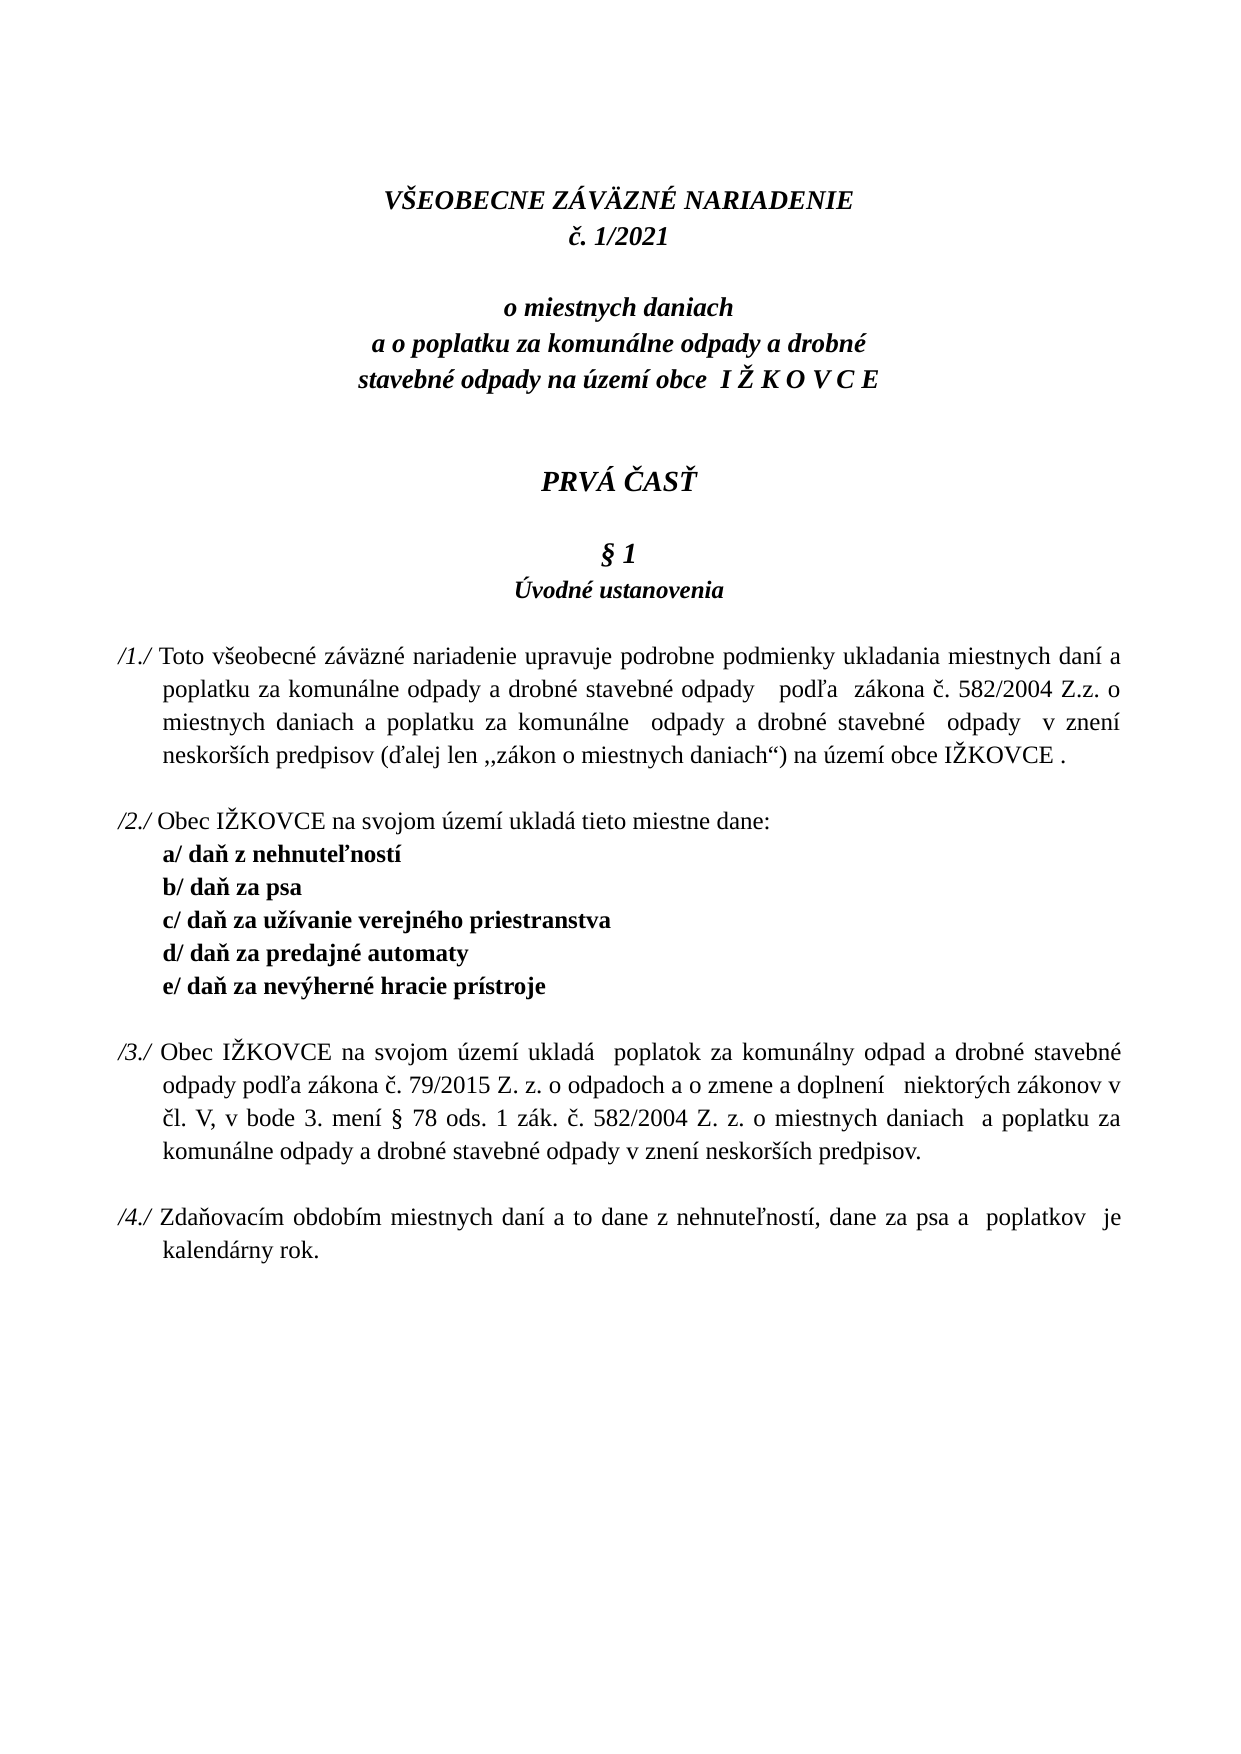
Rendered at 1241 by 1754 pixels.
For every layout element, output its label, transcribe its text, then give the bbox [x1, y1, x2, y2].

text /1./ Toto všeobecné záväzné nariadenie upravuje podrobne podmienky ukladania miestnych daní a poplatku za komunálne odpady a drobné stavebné odpady podľa zákona č. 582/2004 Z.z. o miestnych daniach a poplatku za komunálne odpady a drobné stavebné odpady v znení neskorších predpisov (ďalej len ,,zákon o miestnych daniach“) na území obce IŽKOVCE . [118, 641, 1122, 768]
text d/ daň za predajné automaty [162, 938, 1122, 967]
text stavebné odpady na území obce I Ž K O V C E [118, 363, 1122, 394]
text e/ daň za nevýherné hracie prístroje [162, 971, 1122, 1000]
text č. 1/2021 [118, 220, 1122, 251]
text b/ daň za psa [118, 872, 1122, 901]
text /3./ Obec IŽKOVCE na svojom území ukladá poplatok za komunálny odpad a drobné stavebné odpady podľa zákona č. 79/2015 Z. z. o odpadoch a o zmene a doplnení niektorých zákonov v čl. V, v bode 3. mení § 78 ods. 1 zák. č. 582/2004 Z. z. o miestnych daniach a poplatku za komunálne odpady a drobné stavebné odpady v znení neskorších predpisov. [118, 1037, 1122, 1165]
text a o poplatku za komunálne odpady a drobné [118, 327, 1122, 358]
text § 1 [118, 536, 1122, 570]
text o miestnych daniach [118, 291, 1122, 322]
text PRVÁ ČASŤ [118, 464, 1122, 498]
text c/ daň za užívanie verejného priestranstva [162, 905, 1122, 934]
text a/ daň z nehnuteľností [118, 839, 1122, 868]
text VŠEOBECNE ZÁVÄZNÉ NARIADENIE [118, 184, 1122, 215]
text /2./ Obec IŽKOVCE na svojom území ukladá tieto miestne dane: [118, 806, 1122, 834]
text Úvodné ustanovenia [118, 575, 1122, 603]
text /4./ Zdaňovacím obdobím miestnych daní a to dane z nehnuteľností, dane za psa a poplatkov je kalendárny rok. [118, 1202, 1122, 1264]
